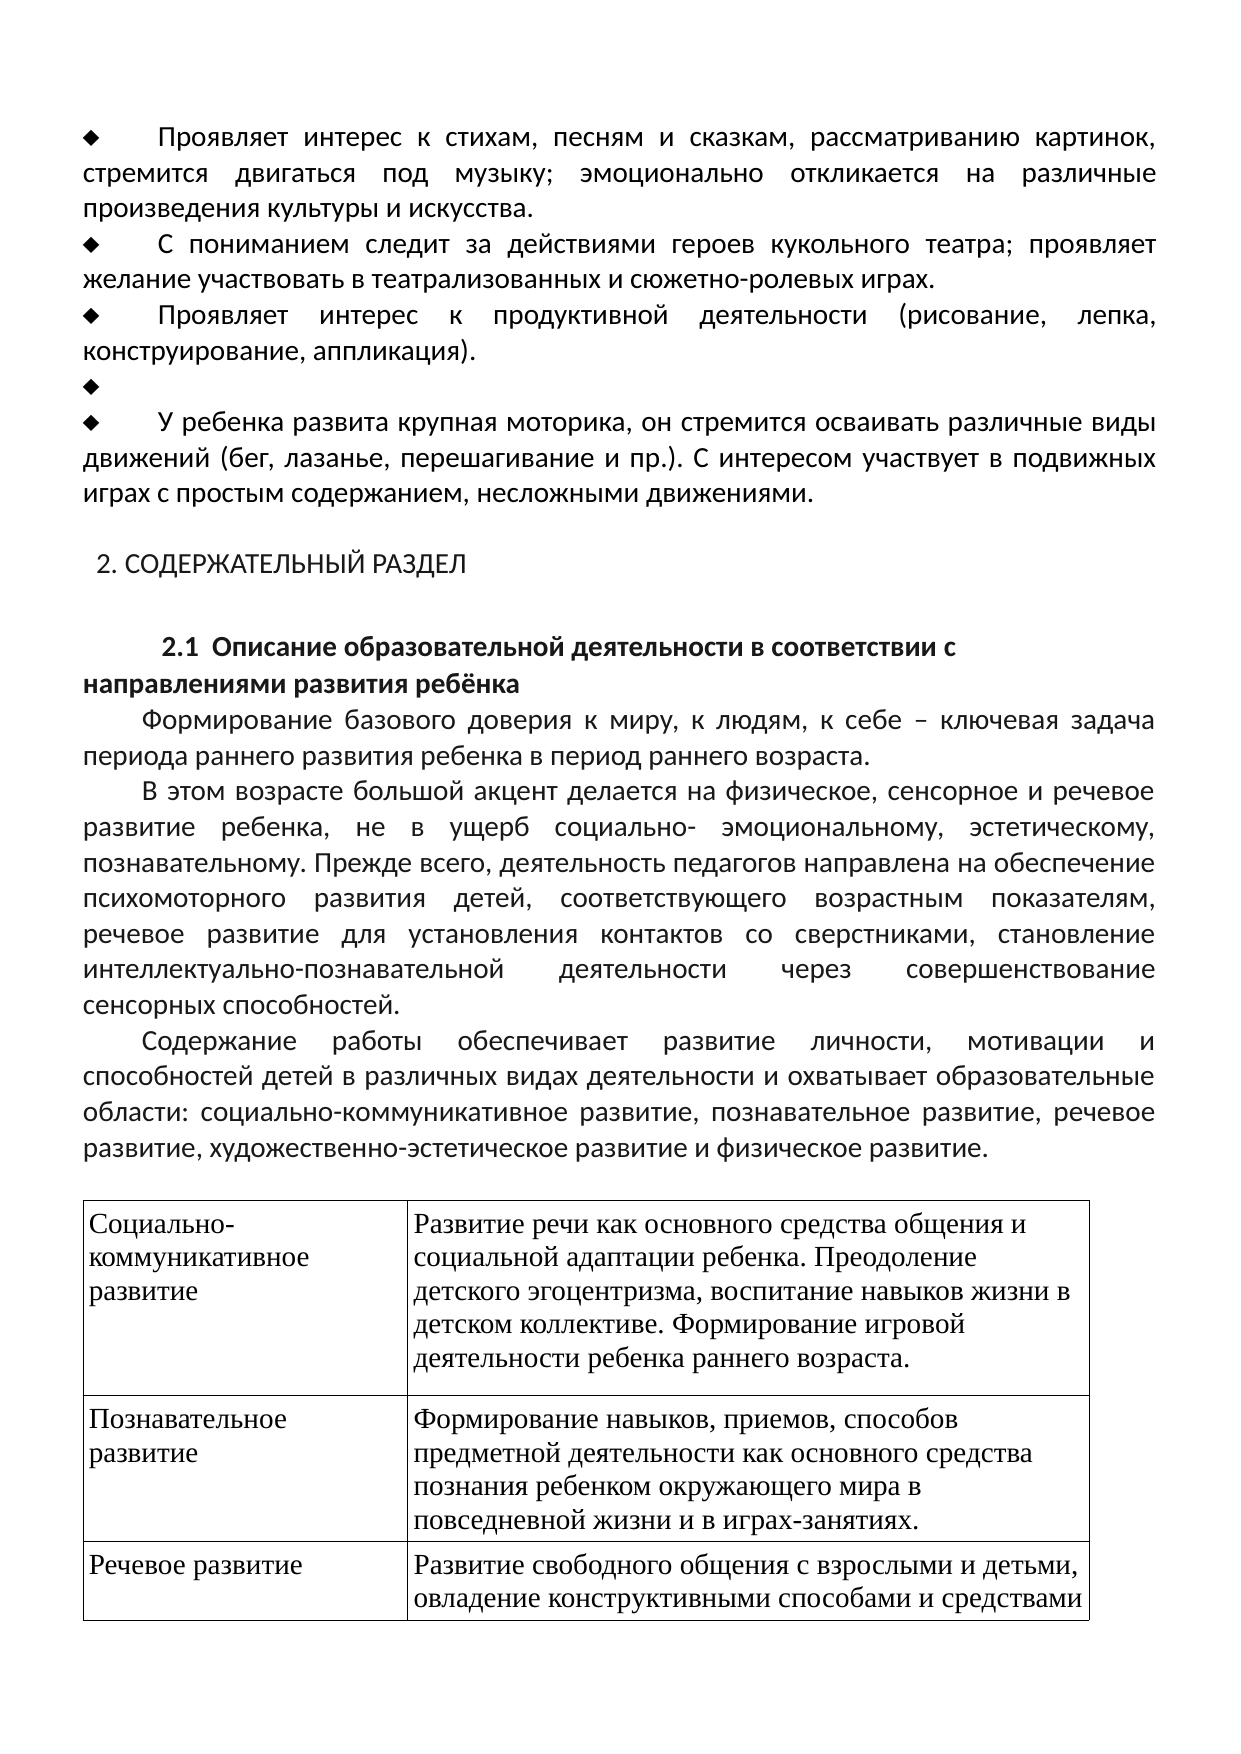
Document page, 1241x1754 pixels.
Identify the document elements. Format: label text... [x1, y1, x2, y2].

text 2. СОДЕРЖАТЕЛЬНЫЙ РАЗДЕЛ [83, 546, 1157, 581]
text 2.1 Описание образовательной деятельности в соответствии с направлениями развития ребёнка [83, 626, 1157, 701]
table_header Социально-коммуникативное развитие [84, 1201, 407, 1395]
table_cell Речевое развитие [84, 1542, 407, 1620]
text В этом возрасте большой акцент делается на физическое, сенсорное и речевое развитие ребенка, не в ущерб социально- эмоциональному, эстетическому, познавательному. Прежде всего, деятельность педагогов направлена на обеспечение психомоторного развития детей, соответствующего возрастным показателям, речевое развитие для установления контактов со сверстниками, становление интеллектуально-познавательной деятельности через совершенствование сенсорных способностей. [83, 772, 1156, 1022]
table_cell Познавательное развитие [84, 1396, 407, 1541]
table_header Развитие речи как основного средства общения и социальной адаптации ребенка. Преодоление детского эгоцентризма, воспитание навыков жизни в детском коллективе. Формирование игровой деятельности ребенка раннего возраста. [408, 1201, 1089, 1395]
table_cell Формирование навыков, приемов, способов предметной деятельности как основного средства познания ребенком окружающего мира в повседневной жизни и в играх-занятиях. [408, 1396, 1089, 1541]
table_cell Развитие свободного общения с взрослыми и детьми, овладение конструктивными способами и средствами [408, 1542, 1089, 1620]
list У ребенка развита крупная моторика, он стремится осваивать различные виды движений (бег, лазанье, перешагивание и пр.). С интересом участвует в подвижных играх с простым содержанием, несложными движениями. [83, 403, 1157, 510]
text Формирование базового доверия к миру, к людям, к себе – ключевая задача периода раннего развития ребенка в период раннего возраста. [83, 701, 1156, 772]
list Проявляет интерес к продуктивной деятельности (рисование, лепка, конструирование, аппликация). [83, 296, 1157, 367]
text Содержание работы обеспечивает развитие личности, мотивации и способностей детей в различных видах деятельности и охватывает образовательные области: социально-коммуникативное развитие, познавательное развитие, речевое развитие, художественно-эстетическое развитие и физическое развитие. [83, 1022, 1156, 1164]
list Проявляет интерес к стихам, песням и сказкам, рассматриванию картинок, стремится двигаться под музыку; эмоционально откликается на различные произведения культуры и искусства. [83, 118, 1157, 225]
list С пониманием следит за действиями героев кукольного театра; проявляет желание участвовать в театрализованных и сюжетно-ролевых играх. [83, 225, 1157, 296]
